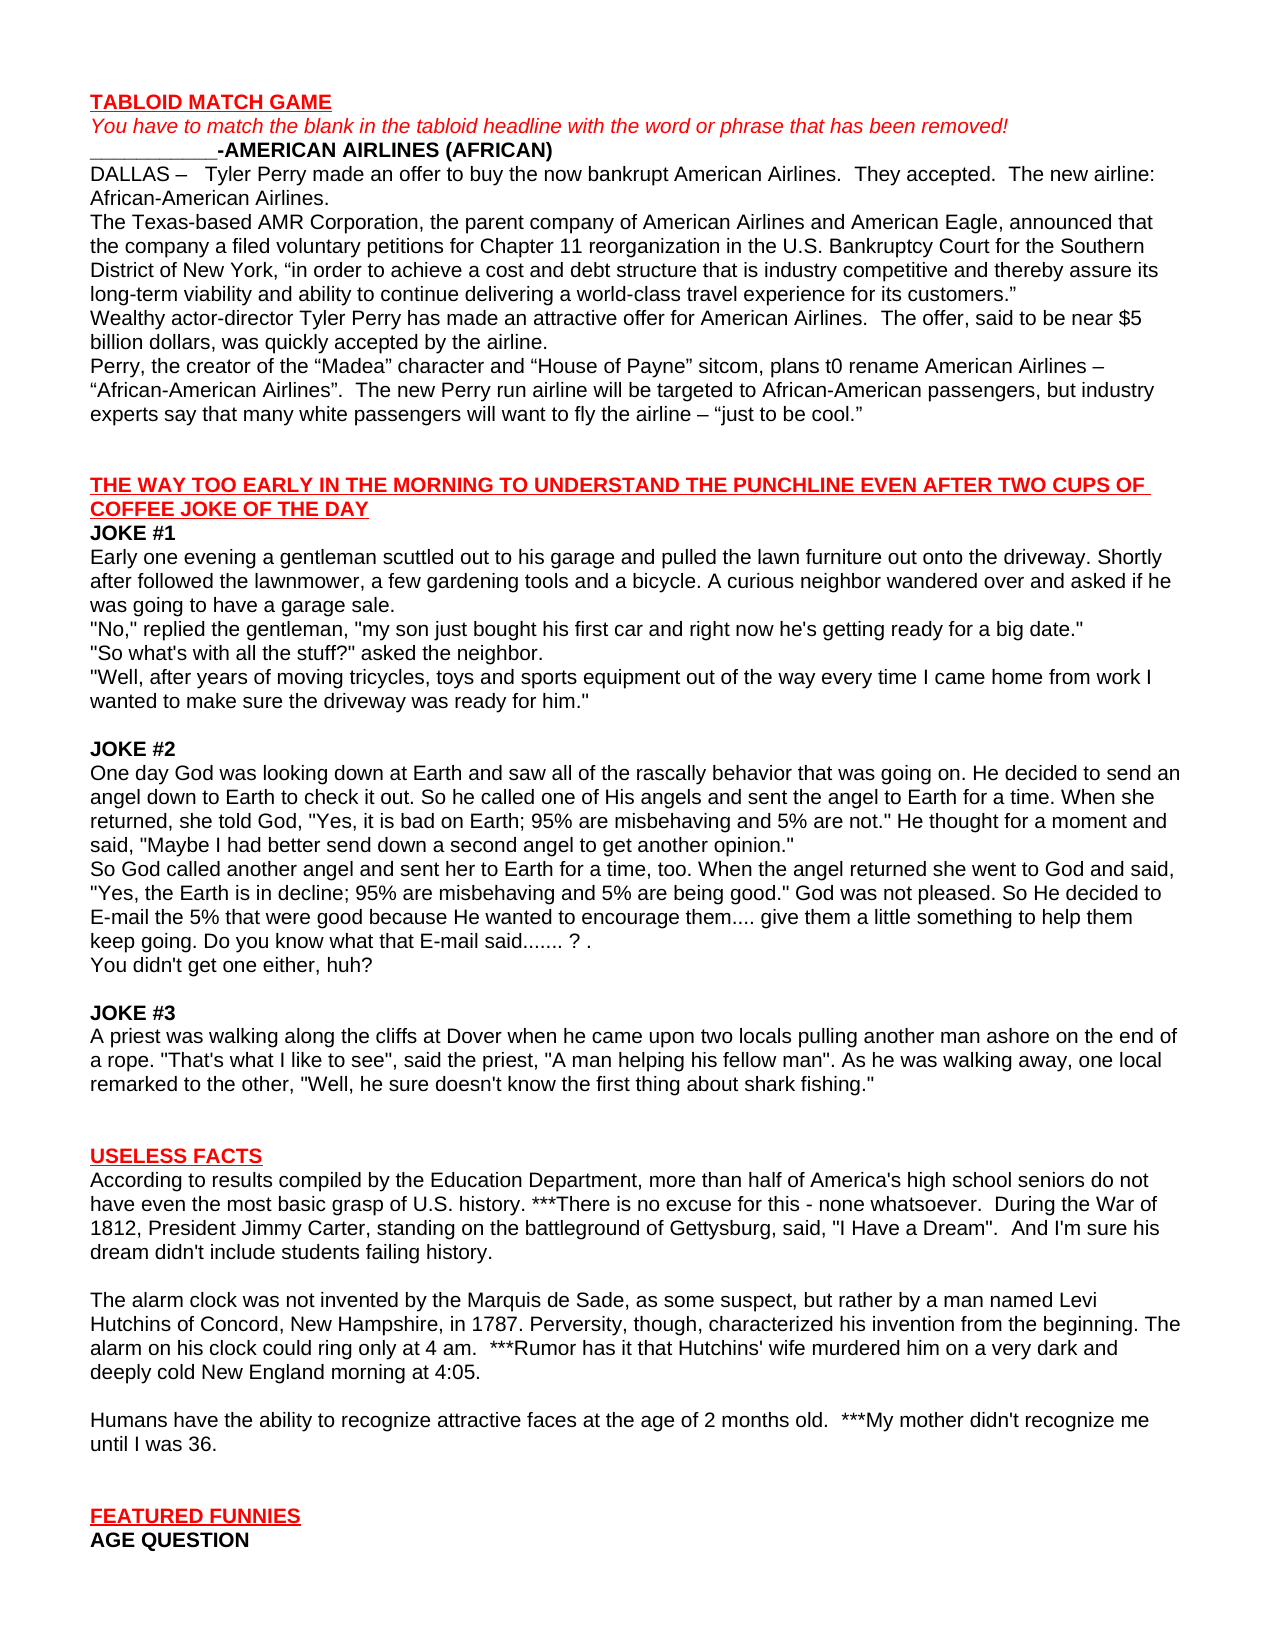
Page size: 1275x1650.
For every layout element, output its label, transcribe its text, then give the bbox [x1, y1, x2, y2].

text Perry, the creator of the “Madea” character and “House of Payne” sitcom, plans t0 rename American Airlines – “African-American Airlines”. The new Perry run airline will be targeted to African-American passengers, but industry experts say that many white passengers will want to fly the airline – “just to be cool.” [90, 353, 1185, 425]
text JOKE #1 [90, 521, 1185, 545]
text Humans have the ability to recognize attractive faces at the age of 2 months old. ***My mother didn't recognize me until I was 36. [90, 1408, 1185, 1456]
text "No," replied the gentleman, "my son just bought his first car and right now he's getting ready for a big date." [90, 617, 1185, 641]
text FEATURED FUNNIES [90, 1503, 1185, 1527]
text "So what's with all the stuff?" asked the neighbor. [90, 641, 1185, 665]
text Wealthy actor-director Tyler Perry has made an attractive offer for American Airlines. The offer, said to be near $5 billion dollars, was quickly accepted by the airline. [90, 306, 1185, 353]
text ___________-AMERICAN AIRLINES (AFRICAN) [90, 138, 1185, 162]
text DALLAS – Tyler Perry made an offer to buy the now bankrupt American Airlines. They accepted. The new airline: African-American Airlines. [90, 162, 1185, 210]
text TABLOID MATCH GAME [90, 90, 1185, 114]
text According to results compiled by the Education Department, more than half of America's high school seniors do not have even the most basic grasp of U.S. history. ***There is no excuse for this - none whatsoever. During the War of 1812, President Jimmy Carter, standing on the battleground of Gettysburg, said, "I Have a Dream". And I'm sure his dream didn't include students failing history. [90, 1168, 1185, 1264]
text Early one evening a gentleman scuttled out to his garage and pulled the lawn furniture out onto the driveway. Shortly after followed the lawnmower, a few gardening tools and a bicycle. A curious neighbor wandered over and asked if he was going to have a garage sale. [90, 545, 1185, 617]
text THE WAY TOO EARLY IN THE MORNING TO UNDERSTAND THE PUNCHLINE EVEN AFTER TWO CUPS OF COFFEE JOKE OF THE DAY [90, 473, 1185, 521]
text You didn't get one either, huh? [90, 952, 1185, 976]
text JOKE #2 [90, 737, 1185, 761]
text The alarm clock was not invented by the Marquis de Sade, as some suspect, but rather by a man named Levi Hutchins of Concord, New Hampshire, in 1787. Perversity, though, characterized his invention from the beginning. The alarm on his clock could ring only at 4 am. ***Rumor has it that Hutchins' wife murdered him on a very dark and deeply cold New England morning at 4:05. [90, 1288, 1185, 1384]
text So God called another angel and sent her to Earth for a time, too. When the angel returned she went to God and said, "Yes, the Earth is in decline; 95% are misbehaving and 5% are being good." God was not pleased. So He decided to E-mail the 5% that were good because He wanted to encourage them.... give them a little something to help them keep going. Do you know what that E-mail said....... ? . [90, 857, 1185, 952]
text You have to match the blank in the tabloid headline with the word or phrase that has been removed! [90, 114, 1185, 138]
text JOKE #3 [90, 1000, 1185, 1024]
text "Well, after years of moving tricycles, toys and sports equipment out of the way every time I came home from work I wanted to make sure the driveway was ready for him." [90, 665, 1185, 713]
text The Texas-based AMR Corporation, the parent company of American Airlines and American Eagle, announced that the company a filed voluntary petitions for Chapter 11 reorganization in the U.S. Bankruptcy Court for the Southern District of New York, “in order to achieve a cost and debt structure that is industry competitive and thereby assure its long-term viability and ability to continue delivering a world-class travel experience for its customers.” [90, 210, 1185, 306]
text A priest was walking along the cliffs at Dover when he came upon two locals pulling another man ashore on the end of a rope. "That's what I like to see", said the priest, "A man helping his fellow man". As he was walking away, one local remarked to the other, "Well, he sure doesn't know the first thing about shark fishing." [90, 1024, 1185, 1096]
text USELESS FACTS [90, 1144, 1185, 1168]
text One day God was looking down at Earth and saw all of the rascally behavior that was going on. He decided to send an angel down to Earth to check it out. So he called one of His angels and sent the angel to Earth for a time. When she returned, she told God, "Yes, it is bad on Earth; 95% are misbehaving and 5% are not." He thought for a moment and said, "Maybe I had better send down a second angel to get another opinion." [90, 761, 1185, 857]
text AGE QUESTION [90, 1527, 1185, 1551]
